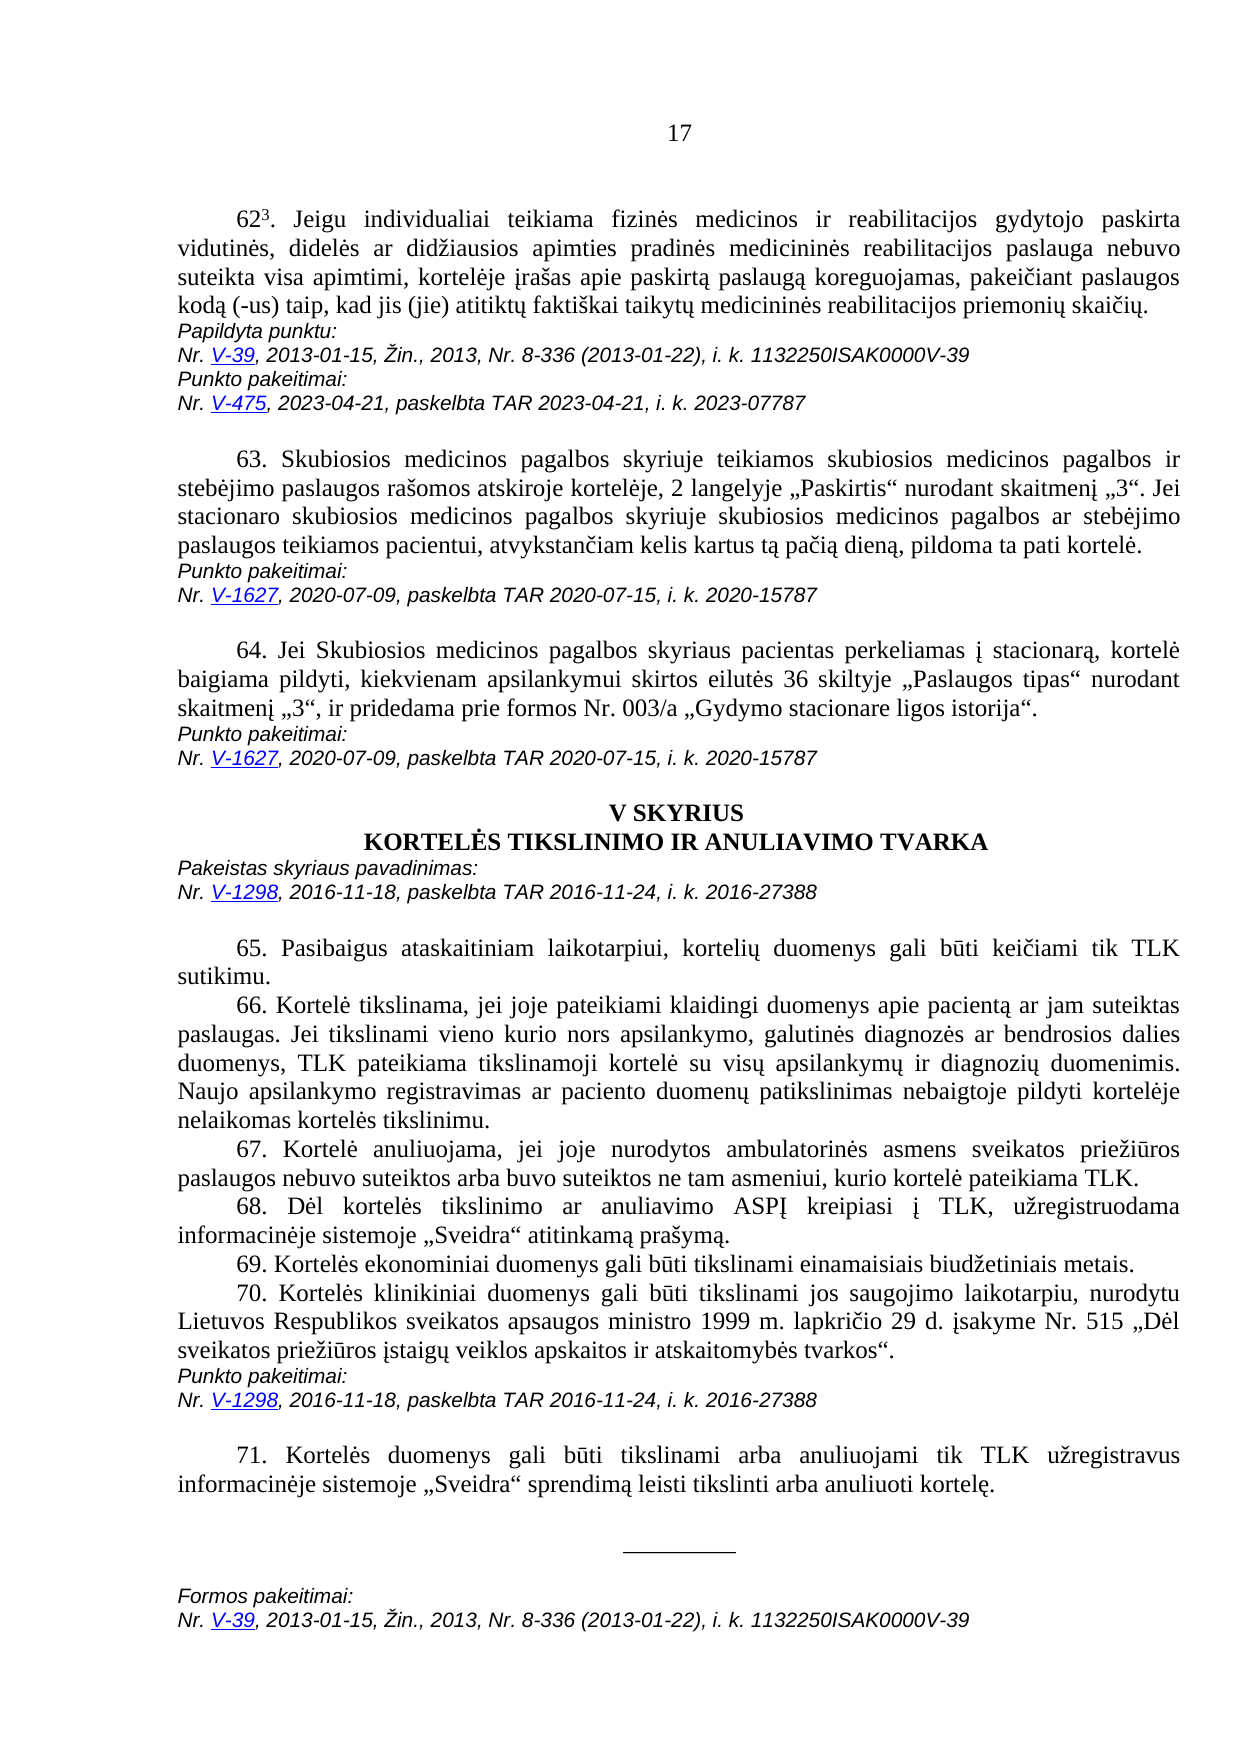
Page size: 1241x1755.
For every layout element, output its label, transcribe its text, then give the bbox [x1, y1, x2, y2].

text V SKYRIUS KORTELĖS TIKSLINIMO IR ANULIAVIMO TVARKA [177, 798, 1181, 856]
text _________ [177, 1527, 1181, 1556]
text Punkto pakeitimai: [177, 559, 1181, 583]
text Punkto pakeitimai: [177, 1364, 1181, 1388]
text Nr. V-39, 2013-01-15, Žin., 2013, Nr. 8-336 (2013-01-22), i. k. 1132250ISAK0000V-39 [177, 343, 1181, 367]
text 65. Pasibaigus ataskaitiniam laikotarpiui, kortelių duomenys gali būti keičiami tik TLK sutikimu. [177, 933, 1181, 990]
text Nr. V-39, 2013-01-15, Žin., 2013, Nr. 8-336 (2013-01-22), i. k. 1132250ISAK0000V-39 [177, 1608, 1181, 1632]
text Punkto pakeitimai: [177, 367, 1181, 391]
text 71. Kortelės duomenys gali būti tikslinami arba anuliuojami tik TLK užregistravus informacinėje sistemoje „Sveidra“ sprendimą leisti tikslinti arba anuliuoti kortelę. [177, 1441, 1181, 1498]
text Nr. V-1298, 2016-11-18, paskelbta TAR 2016-11-24, i. k. 2016-27388 [177, 1388, 1181, 1412]
text Papildyta punktu: [177, 319, 1181, 343]
text Nr. V-1627, 2020-07-09, paskelbta TAR 2020-07-15, i. k. 2020-15787 [177, 583, 1181, 607]
text Nr. V-475, 2023-04-21, paskelbta TAR 2023-04-21, i. k. 2023-07787 [177, 391, 1181, 415]
text 70. Kortelės klinikiniai duomenys gali būti tikslinami jos saugojimo laikotarpiu, nurodytu Lietuvos Respublikos sveikatos apsaugos ministro 1999 m. lapkričio 29 d. įsakyme Nr. 515 „Dėl sveikatos priežiūros įstaigų veiklos apskaitos ir atskaitomybės tvarkos“. [177, 1278, 1181, 1364]
text 64. Jei Skubiosios medicinos pagalbos skyriaus pacientas perkeliamas į stacionarą, kortelė baigiama pildyti, kiekvienam apsilankymui skirtos eilutės 36 skiltyje „Paslaugos tipas“ nurodant skaitmenį „3“, ir pridedama prie formos Nr. 003/a „Gydymo stacionare ligos istorija“. [177, 636, 1181, 722]
text 68. Dėl kortelės tikslinimo ar anuliavimo ASPĮ kreipiasi į TLK, užregistruodama informacinėje sistemoje „Sveidra“ atitinkamą prašymą. [177, 1191, 1181, 1249]
text 67. Kortelė anuliuojama, jei joje nurodytos ambulatorinės asmens sveikatos priežiūros paslaugos nebuvo suteiktos arba buvo suteiktos ne tam asmeniui, kurio kortelė pateikiama TLK. [177, 1134, 1181, 1191]
text 69. Kortelės ekonominiai duomenys gali būti tikslinami einamaisiais biudžetiniais metais. [177, 1249, 1181, 1278]
text Nr. V-1298, 2016-11-18, paskelbta TAR 2016-11-24, i. k. 2016-27388 [177, 880, 1181, 904]
text Formos pakeitimai: [177, 1584, 1181, 1608]
text Punkto pakeitimai: [177, 722, 1181, 746]
text Nr. V-1627, 2020-07-09, paskelbta TAR 2020-07-15, i. k. 2020-15787 [177, 746, 1181, 770]
text 66. Kortelė tikslinama, jei joje pateikiami klaidingi duomenys apie pacientą ar jam suteiktas paslaugas. Jei tikslinami vieno kurio nors apsilankymo, galutinės diagnozės ar bendrosios dalies duomenys, TLK pateikiama tikslinamoji kortelė su visų apsilankymų ir diagnozių duomenimis. Naujo apsilankymo registravimas ar paciento duomenų patikslinimas nebaigtoje pildyti kortelėje nelaikomas kortelės tikslinimu. [177, 990, 1181, 1134]
text 63. Skubiosios medicinos pagalbos skyriuje teikiamos skubiosios medicinos pagalbos ir stebėjimo paslaugos rašomos atskiroje kortelėje, 2 langelyje „Paskirtis“ nurodant skaitmenį „3“. Jei stacionaro skubiosios medicinos pagalbos skyriuje skubiosios medicinos pagalbos ar stebėjimo paslaugos teikiamos pacientui, atvykstančiam kelis kartus tą pačią dieną, pildoma ta pati kortelė. [177, 444, 1181, 559]
text 623. Jeigu individualiai teikiama fizinės medicinos ir reabilitacijos gydytojo paskirta vidutinės, didelės ar didžiausios apimties pradinės medicininės reabilitacijos paslauga nebuvo suteikta visa apimtimi, kortelėje įrašas apie paskirtą paslaugą koreguojamas, pakeičiant paslaugos kodą (-us) taip, kad jis (jie) atitiktų faktiškai taikytų medicininės reabilitacijos priemonių skaičių. [177, 204, 1181, 319]
text Pakeistas skyriaus pavadinimas: [177, 856, 1181, 880]
